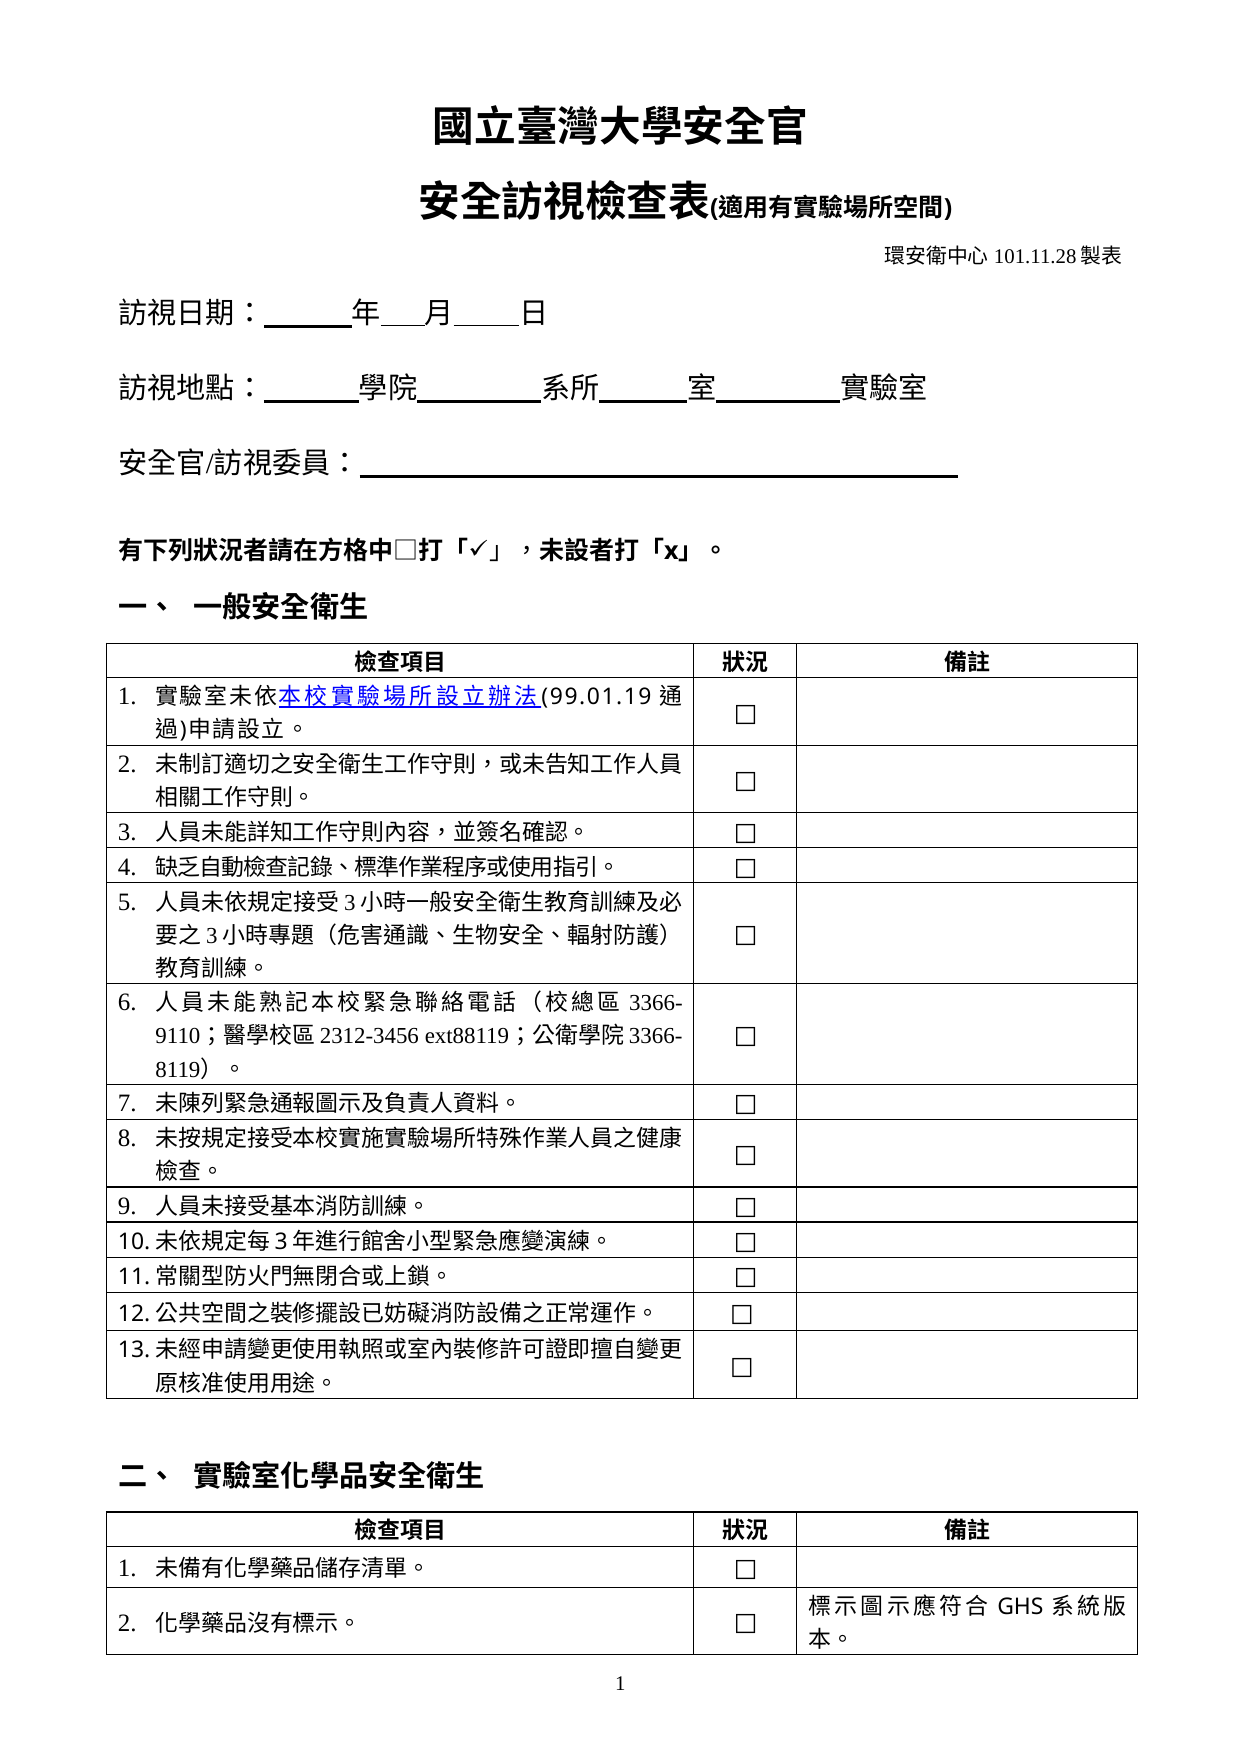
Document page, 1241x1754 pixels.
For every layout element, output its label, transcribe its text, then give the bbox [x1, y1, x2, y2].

table_cell [797, 1293, 1137, 1330]
table_cell [797, 1547, 1137, 1587]
table_cell [797, 813, 1137, 847]
table_cell [797, 984, 1137, 1084]
table_cell 未制訂適切之安全衛生工作守則，或未告知工作人員相關工作守則。 [107, 746, 693, 812]
table_cell 人員未能熟記本校緊急聯絡電話（校總區3366-9110；醫學校區2312-3456 ext88119；公衛學院3366-8119）。 [107, 984, 693, 1084]
list 實驗室化學品安全衛生 [118, 1436, 1122, 1511]
table_cell 未按規定接受本校實施實驗場所特殊作業人員之健康檢查。 [107, 1120, 693, 1186]
table_cell 實驗室未依本校實驗場所設立辦法(99.01.19通過)申請設立。 [107, 678, 693, 744]
table_cell [797, 678, 1137, 744]
table_cell □ [694, 1547, 796, 1587]
text 安全訪視檢查表(適用有實驗場所空間) [118, 160, 1122, 235]
table_cell 化學藥品沒有標示。 [107, 1588, 693, 1654]
table_cell 未依規定每3年進行館舍小型緊急應變演練。 [107, 1223, 693, 1257]
table_cell [797, 883, 1137, 983]
text 訪視地點： 學院 系所 室 實驗室 [118, 348, 1122, 423]
table_cell [797, 1331, 1137, 1398]
table_header 檢查項目 [107, 1513, 693, 1546]
text 國立臺灣大學安全官 [118, 85, 1122, 160]
table_header 檢查項目 [107, 644, 693, 677]
table_cell 缺乏自動檢查記錄、標準作業程序或使用指引。 [107, 848, 693, 882]
table_cell □ [694, 813, 796, 847]
table_header 狀況 [694, 1513, 796, 1546]
table_cell [797, 1258, 1137, 1292]
table_cell □ [694, 1588, 796, 1654]
text 訪視日期： 年 月 日 [118, 273, 1122, 348]
table_header 狀況 [694, 644, 796, 677]
table_cell [797, 1223, 1137, 1257]
table_cell □ [694, 984, 796, 1084]
table_cell 人員未能詳知工作守則內容，並簽名確認。 [107, 813, 693, 847]
table_cell □ [694, 848, 796, 882]
table_cell □ [694, 883, 796, 983]
table_cell 標示圖示應符合GHS系統版本。 [797, 1588, 1137, 1654]
text 安全官/訪視委員： [118, 423, 1122, 498]
table_cell □ [694, 1331, 796, 1398]
table_header 備註 [797, 644, 1137, 677]
table_cell 未經申請變更使用執照或室內裝修許可證即擅自變更原核准使用用途。 [107, 1331, 693, 1398]
table_cell [797, 746, 1137, 812]
table_cell 常關型防火門無閉合或上鎖。 [107, 1258, 693, 1292]
table_cell □ [694, 1120, 796, 1186]
table_cell [797, 1085, 1137, 1119]
text 有下列狀況者請在方格中□打「」，未設者打「x」。 [118, 530, 1122, 568]
table_cell 未備有化學藥品儲存清單。 [107, 1547, 693, 1587]
table_cell □ [694, 678, 796, 744]
table_cell □ [694, 1188, 796, 1221]
table_cell [797, 1120, 1137, 1186]
table_cell 未陳列緊急通報圖示及負責人資料。 [107, 1085, 693, 1119]
table_cell □ [694, 1223, 796, 1257]
table_cell □ [694, 1293, 796, 1330]
table_cell [797, 848, 1137, 882]
list 一般安全衛生 [118, 568, 1122, 643]
text 環安衛中心 101.11.28製表 [118, 235, 1122, 273]
table_cell □ [694, 1258, 796, 1292]
table_cell 人員未接受基本消防訓練。 [107, 1188, 693, 1221]
table_cell [797, 1188, 1137, 1221]
table_cell □ [694, 746, 796, 812]
table_cell 公共空間之裝修擺設已妨礙消防設備之正常運作。 [107, 1293, 693, 1330]
table_cell □ [694, 1085, 796, 1119]
table_header 備註 [797, 1513, 1137, 1546]
table_cell 人員未依規定接受3小時一般安全衛生教育訓練及必要之3小時專題（危害通識、生物安全、輻射防護）教育訓練。 [107, 883, 693, 983]
